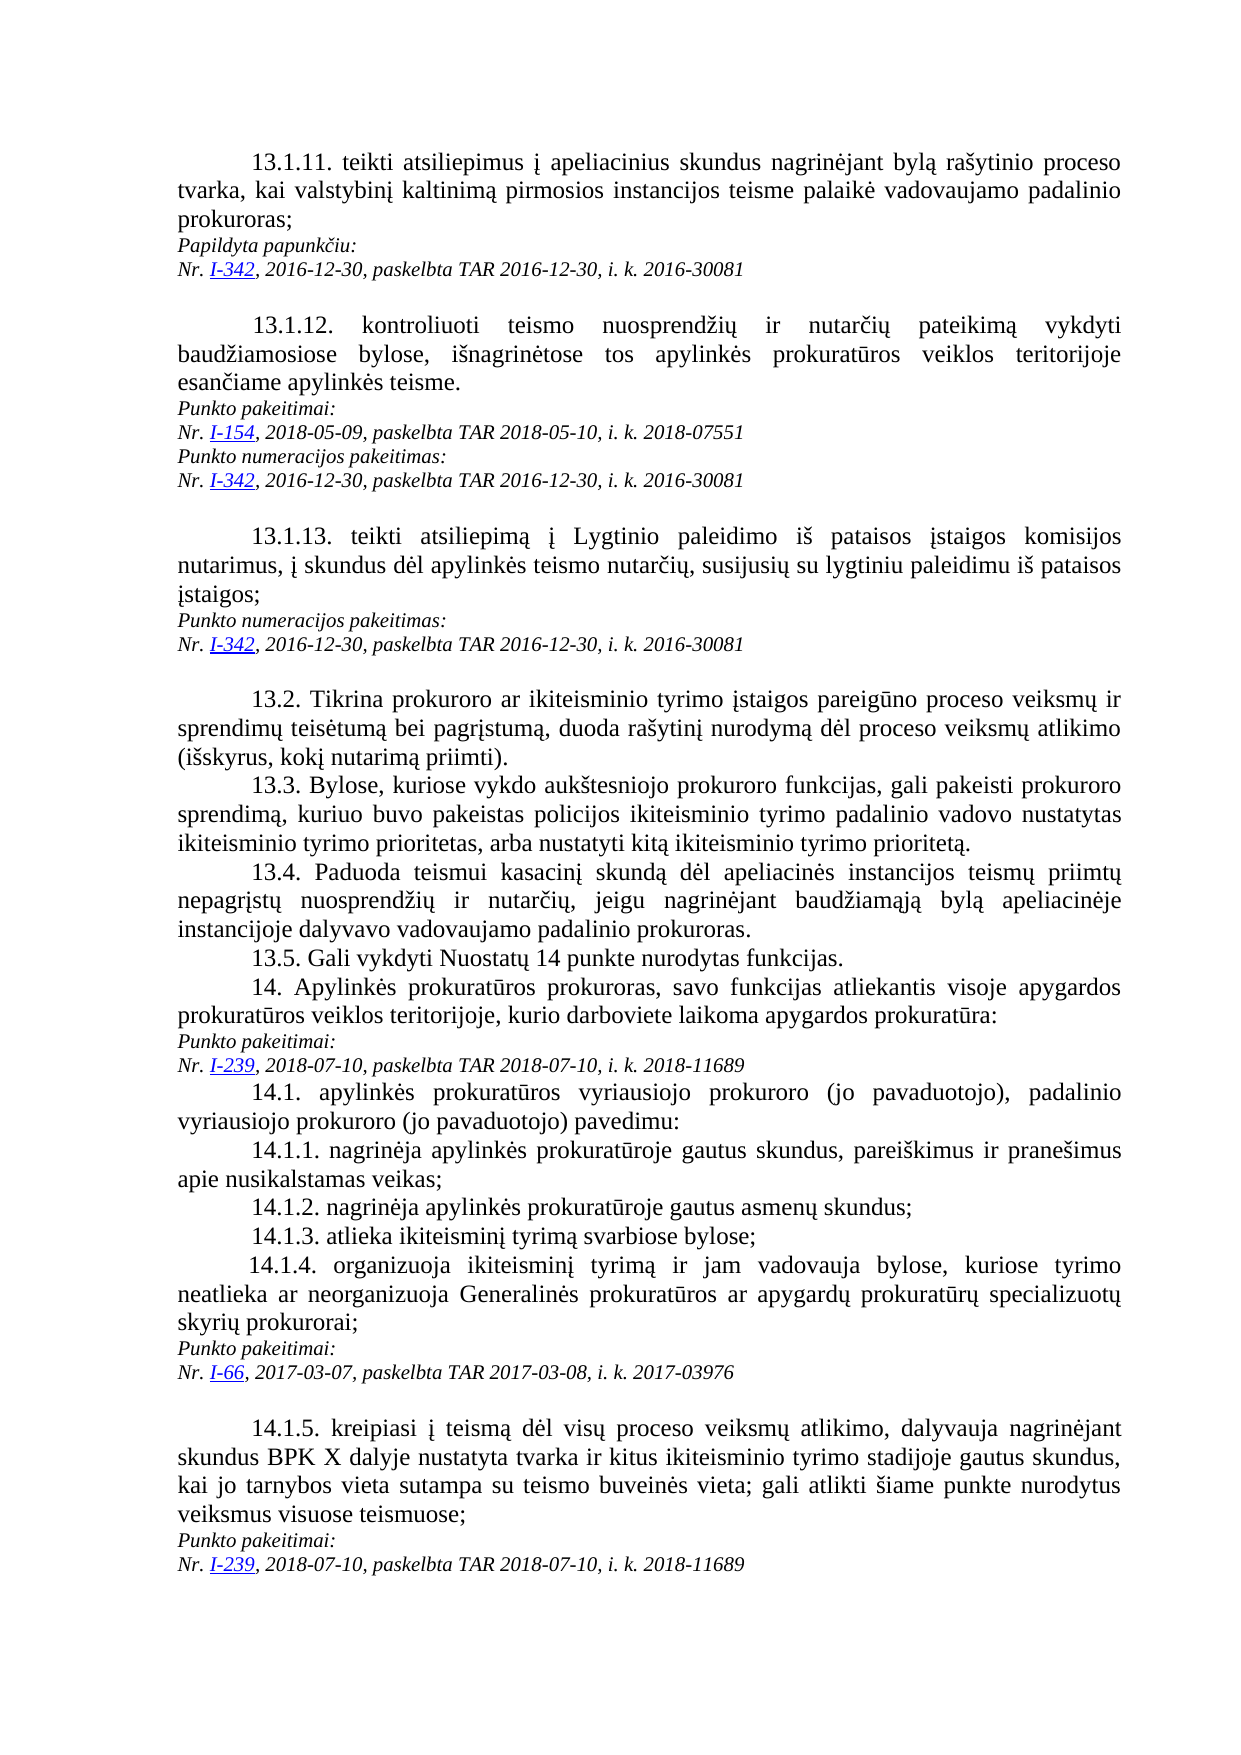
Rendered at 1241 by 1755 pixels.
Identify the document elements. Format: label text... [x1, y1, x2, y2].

text Punkto numeracijos pakeitimas: [177, 607, 1122, 632]
text 13.1.11. teikti atsiliepimus į apeliacinius skundus nagrinėjant bylą rašytinio proceso tvarka, kai valstybinį kaltinimą pirmosios instancijos teisme palaikė vadovaujamo padalinio prokuroras; [177, 147, 1122, 233]
text Nr. I-342, 2016-12-30, paskelbta TAR 2016-12-30, i. k. 2016-30081 [177, 632, 1122, 656]
text Papildyta papunkčiu: [177, 233, 1122, 257]
text Punkto pakeitimai: [177, 1029, 1122, 1053]
text Nr. I-239, 2018-07-10, paskelbta TAR 2018-07-10, i. k. 2018-11689 [177, 1552, 1122, 1576]
text Nr. I-154, 2018-05-09, paskelbta TAR 2018-05-10, i. k. 2018-07551 [177, 420, 1122, 444]
text 14.1.2. nagrinėja apylinkės prokuratūroje gautus asmenų skundus; [177, 1192, 1122, 1221]
text Nr. I-342, 2016-12-30, paskelbta TAR 2016-12-30, i. k. 2016-30081 [177, 257, 1122, 281]
text Punkto pakeitimai: [177, 1336, 1122, 1360]
text Punkto pakeitimai: [177, 1528, 1122, 1552]
text 14. Apylinkės prokuratūros prokuroras, savo funkcijas atliekantis visoje apygardos prokuratūros veiklos teritorijoje, kurio darboviete laikoma apygardos prokuratūra: [177, 972, 1122, 1029]
text Punkto numeracijos pakeitimas: [177, 444, 1122, 468]
text Nr. I-66, 2017-03-07, paskelbta TAR 2017-03-08, i. k. 2017-03976 [177, 1360, 1122, 1384]
text 13.5. Gali vykdyti Nuostatų 14 punkte nurodytas funkcijas. [177, 943, 1122, 972]
text 14.1. apylinkės prokuratūros vyriausiojo prokuroro (jo pavaduotojo), padalinio vyriausiojo prokuroro (jo pavaduotojo) pavedimu: [177, 1077, 1122, 1135]
text Nr. I-239, 2018-07-10, paskelbta TAR 2018-07-10, i. k. 2018-11689 [177, 1053, 1122, 1077]
text Nr. I-342, 2016-12-30, paskelbta TAR 2016-12-30, i. k. 2016-30081 [177, 468, 1122, 492]
text 13.4. Paduoda teismui kasacinį skundą dėl apeliacinės instancijos teismų priimtų nepagrįstų nuosprendžių ir nutarčių, jeigu nagrinėjant baudžiamąją bylą apeliacinėje instancijoje dalyvavo vadovaujamo padalinio prokuroras. [177, 857, 1122, 943]
text 14.1.3. atlieka ikiteisminį tyrimą svarbiose bylose; [177, 1221, 1122, 1250]
text 13.3. Bylose, kuriose vykdo aukštesniojo prokuroro funkcijas, gali pakeisti prokuroro sprendimą, kuriuo buvo pakeistas policijos ikiteisminio tyrimo padalinio vadovo nustatytas ikiteisminio tyrimo prioritetas, arba nustatyti kitą ikiteisminio tyrimo prioritetą. [177, 771, 1122, 857]
text 14.1.5. kreipiasi į teismą dėl visų proceso veiksmų atlikimo, dalyvauja nagrinėjant skundus BPK X dalyje nustatyta tvarka ir kitus ikiteisminio tyrimo stadijoje gautus skundus, kai jo tarnybos vieta sutampa su teismo buveinės vieta; gali atlikti šiame punkte nurodytus veiksmus visuose teismuose; [177, 1413, 1122, 1528]
text Punkto pakeitimai: [177, 396, 1122, 420]
text 14.1.1. nagrinėja apylinkės prokuratūroje gautus skundus, pareiškimus ir pranešimus apie nusikalstamas veikas; [177, 1135, 1122, 1192]
text 13.1.12. kontroliuoti teismo nuosprendžių ir nutarčių pateikimą vykdyti baudžiamosiose bylose, išnagrinėtose tos apylinkės prokuratūros veiklos teritorijoje esančiame apylinkės teisme. [177, 310, 1122, 396]
text 14.1.4. organizuoja ikiteisminį tyrimą ir jam vadovauja bylose, kuriose tyrimo neatlieka ar neorganizuoja Generalinės prokuratūros ar apygardų prokuratūrų specializuotų skyrių prokurorai; [177, 1250, 1122, 1336]
text 13.1.13. teikti atsiliepimą į Lygtinio paleidimo iš pataisos įstaigos komisijos nutarimus, į skundus dėl apylinkės teismo nutarčių, susijusių su lygtiniu paleidimu iš pataisos įstaigos; [177, 521, 1122, 607]
text 13.2. Tikrina prokuroro ar ikiteisminio tyrimo įstaigos pareigūno proceso veiksmų ir sprendimų teisėtumą bei pagrįstumą, duoda rašytinį nurodymą dėl proceso veiksmų atlikimo (išskyrus, kokį nutarimą priimti). [177, 684, 1122, 771]
